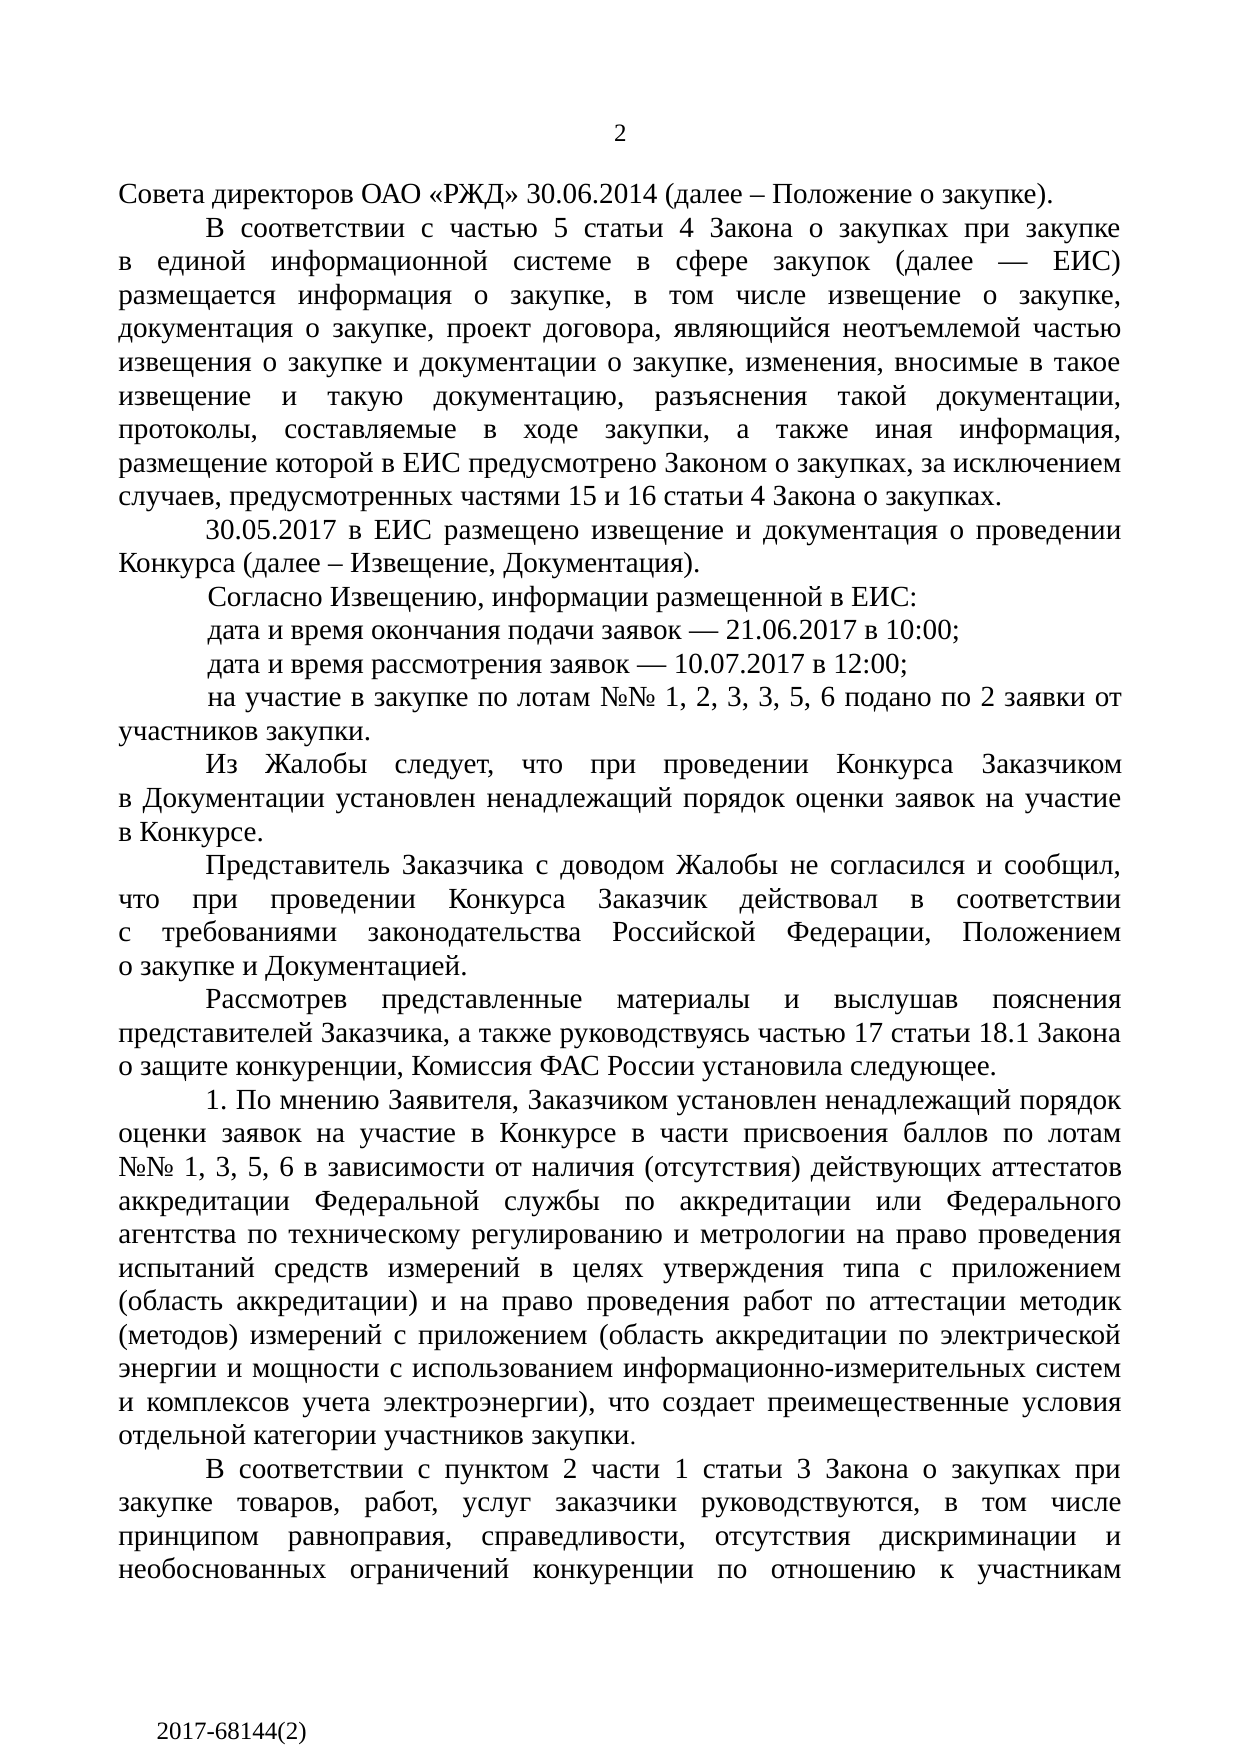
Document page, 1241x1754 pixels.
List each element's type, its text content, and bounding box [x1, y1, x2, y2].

text дата и время рассмотрения заявок — 10.07.2017 в 12:00; [118, 646, 1122, 679]
text Совета директоров ОАО «РЖД» 30.06.2014 (далее – Положение о закупке). [118, 176, 1122, 210]
text Рассмотрев представленные материалы и выслушав пояснения представителей Заказчика, а также руководствуясь частью 17 статьи 18.1 Закона о защите конкуренции, Комиссия ФАС России установила следующее. [118, 981, 1122, 1082]
text 1. По мнению Заявителя, Заказчиком установлен ненадлежащий порядок оценки заявок на участие в Конкурсе в части присвоения баллов по лотам №№ 1, 3, 5, 6 в зависимости от наличия (отсутствия) действующих аттестатов аккредитации Федеральной службы по аккредитации или Федерального агентства по техническому регулированию и метрологии на право проведения испытаний средств измерений в целях утверждения типа с приложением (область аккредитации) и на право проведения работ по аттестации методик (методов) измерений с приложением (область аккредитации по электрической энергии и мощности с использованием информационно-измерительных систем и комплексов учета электроэнергии), что создает преимещественные условия отдельной категории участников закупки. [118, 1082, 1122, 1451]
text В соответствии с пунктом 2 части 1 статьи 3 Закона о закупках при закупке товаров, работ, услуг заказчики руководствуются, в том числе принципом равноправия, справедливости, отсутствия дискриминации и необоснованных ограничений конкуренции по отношению к участникам [118, 1451, 1122, 1585]
text на участие в закупке по лотам №№ 1, 2, 3, 3, 5, 6 подано по 2 заявки от участников закупки. [118, 679, 1122, 747]
text дата и время окончания подачи заявок — 21.06.2017 в 10:00; [118, 612, 1122, 646]
text Согласно Извещению, информации размещенной в ЕИС: [118, 579, 1122, 612]
text Из Жалобы следует, что при проведении Конкурса Заказчиком в Документации установлен ненадлежащий порядок оценки заявок на участие в Конкурсе. [118, 747, 1122, 847]
text В соответствии с частью 5 статьи 4 Закона о закупках при закупке в единой информационной системе в сфере закупок (далее — ЕИС) размещается информация о закупке, в том числе извещение о закупке, документация о закупке, проект договора, являющийся неотъемлемой частью извещения о закупке и документации о закупке, изменения, вносимые в такое извещение и такую документацию, разъяснения такой документации, протоколы, составляемые в ходе закупки, а также иная информация, размещение которой в ЕИС предусмотрено Законом о закупках, за исключением случаев, предусмотренных частями 15 и 16 статьи 4 Закона о закупках. [118, 210, 1122, 512]
text Представитель Заказчика с доводом Жалобы не согласился и сообщил, что при проведении Конкурса Заказчик действовал в соответствии с требованиями законодательства Российской Федерации, Положением о закупке и Документацией. [118, 847, 1122, 981]
text 30.05.2017 в ЕИС размещено извещение и документация о проведении Конкурса (далее – Извещение, Документация). [118, 512, 1122, 579]
